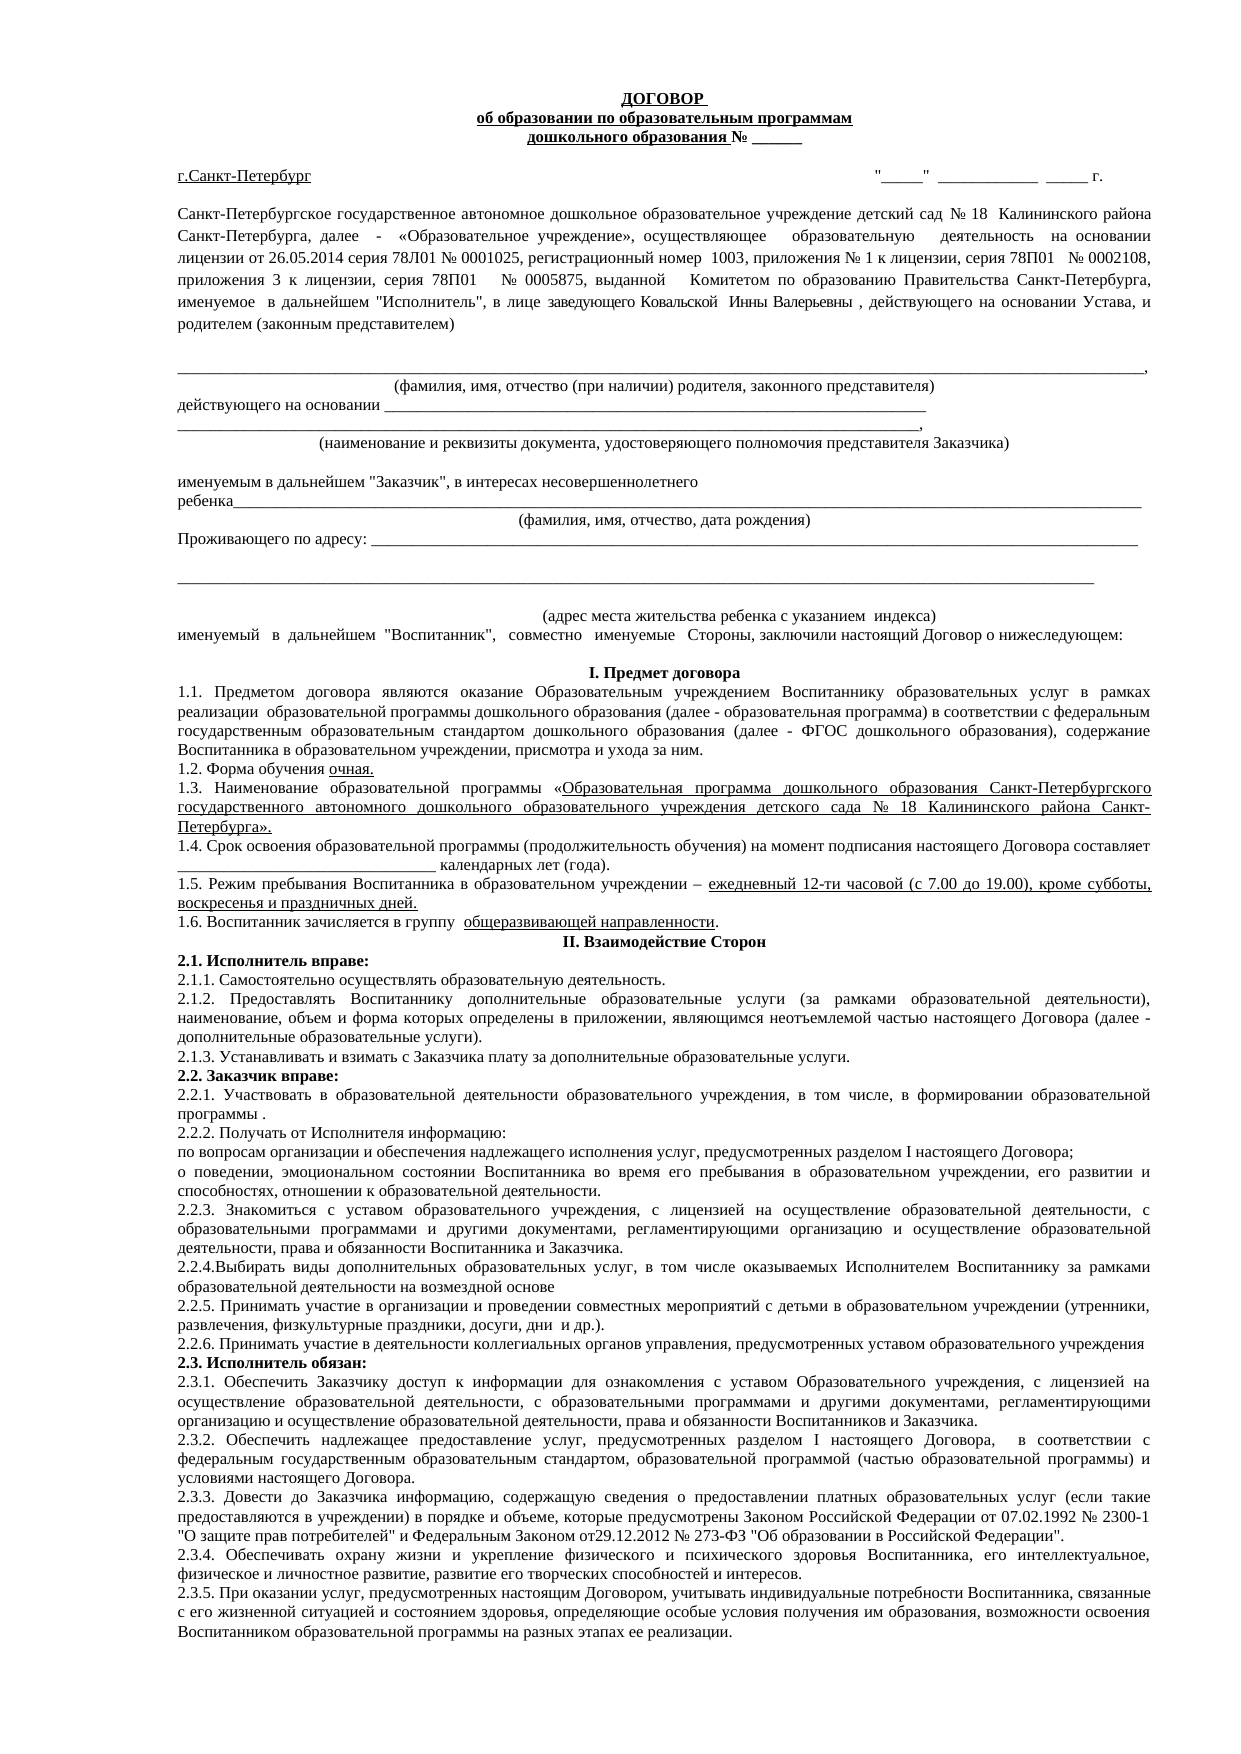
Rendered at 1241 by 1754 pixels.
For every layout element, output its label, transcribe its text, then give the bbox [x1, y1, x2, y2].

text II. Взаимодействие Сторон [177, 931, 1152, 951]
text 1.3. Наименование образовательной программы «Образовательная программа дошкольного образования Санкт-Петербургского государственного автономного дошкольного образовательного учреждения детского сада № 18 Калининского района Санкт-Петербурга». [177, 778, 1152, 836]
text _________________________________________________________________________________________, [177, 414, 1152, 433]
text 2.3.2. Обеспечить надлежащее предоставление услуг, предусмотренных разделом I настоящего Договора, в соответствии с федеральным государственным образовательным стандартом, образовательной программой (частью образовательной программы) и условиями настоящего Договора. [177, 1430, 1152, 1487]
text 2.3.3. Довести до Заказчика информацию, содержащую сведения о предоставлении платных образовательных услуг (если такие предоставляются в учреждении) в порядке и объеме, которые предусмотрены Законом Российской Федерации от 07.02.1992 № 2300-1 "О защите прав потребителей" и Федеральным Законом от29.12.2012 № 273-ФЗ "Об образовании в Российской Федерации". [177, 1487, 1152, 1545]
text 2.2.4.Выбирать виды дополнительных образовательных услуг, в том числе оказываемых Исполнителем Воспитаннику за рамками образовательной деятельности на возмездной основе [177, 1257, 1152, 1296]
text Санкт-Петербургское государственное автономное дошкольное образовательное учреждение детский сад № 18 Калининского района Санкт-Петербурга, далее - «Образовательное учреждение», осуществляющее образовательную деятельность на основании лицензии от 26.05.2014 серия 78Л01 № 0001025, регистрационный номер 1003, приложения № 1 к лицензии, серия 78П01 № 0002108, приложения 3 к лицензии, серия 78П01 № 0005875, выданной Комитетом по образованию Правительства Санкт-Петербурга, именуемое в дальнейшем "Исполнитель", в лице заведующего Ковальской Инны Валерьевны , действующего на основании Устава, и родителем (законным представителем) [177, 204, 1152, 333]
text 2.1.2. Предоставлять Воспитаннику дополнительные образовательные услуги (за рамками образовательной деятельности), наименование, объем и форма которых определены в приложении, являющимся неотъемлемой частью настоящего Договора (далее - дополнительные образовательные услуги). [177, 989, 1152, 1046]
text ДОГОВОР об образовании по образовательным программам [177, 89, 1152, 127]
text 2.3.1. Обеспечить Заказчику доступ к информации для ознакомления с уставом Образовательного учреждения, с лицензией на осуществление образовательной деятельности, с образовательными программами и другими документами, регламентирующими организацию и осуществление образовательной деятельности, права и обязанности Воспитанников и Заказчика. [177, 1372, 1152, 1430]
text Проживающего по адресу: ____________________________________________________________________________________________ [177, 529, 1152, 548]
text 1.1. Предметом договора являются оказание Образовательным учреждением Воспитаннику образовательных услуг в рамках реализации образовательной программы дошкольного образования (далее - образовательная программа) в соответствии с федеральным государственным образовательным стандартом дошкольного образования (далее - ФГОС дошкольного образования), содержание Воспитанника в образовательном учреждении, присмотра и ухода за ним. [177, 682, 1152, 759]
text 1.6. Воспитанник зачисляется в группу общеразвивающей направленности. [177, 912, 1152, 931]
text ____________________________________________________________________________________________________________________, [177, 356, 1152, 376]
text 2.2.2. Получать от Исполнителя информацию: [177, 1123, 1152, 1142]
text 2.3.5. При оказании услуг, предусмотренных настоящим Договором, учитывать индивидуальные потребности Воспитанника, связанные с его жизненной ситуацией и состоянием здоровья, определяющие особые условия получения им образования, возможности освоения Воспитанником образовательной программы на разных этапах ее реализации. [177, 1583, 1152, 1641]
text (фамилия, имя, отчество, дата рождения) [177, 510, 1152, 529]
text (наименование и реквизиты документа, удостоверяющего полномочия представителя Заказчика) [177, 433, 1152, 452]
text 2.1.3. Устанавливать и взимать с Заказчика плату за дополнительные образовательные услуги. [177, 1046, 1152, 1066]
text 2.2. Заказчик вправе: [177, 1066, 1152, 1085]
text 1.5. Режим пребывания Воспитанника в образовательном учреждении – ежедневный 12-ти часовой (с 7.00 до 19.00), кроме субботы, воскресенья и праздничных дней. [177, 874, 1152, 912]
text ______________________________________________________________________________________________________________ [177, 567, 1152, 586]
text 2.3. Исполнитель обязан: [177, 1353, 1152, 1372]
text о поведении, эмоциональном состоянии Воспитанника во время его пребывания в образовательном учреждении, его развитии и способностях, отношении к образовательной деятельности. [177, 1161, 1152, 1200]
text действующего на основании _________________________________________________________________ [177, 395, 1152, 414]
text именуемый в дальнейшем "Воспитанник", совместно именуемые Стороны, заключили настоящий Договор о нижеследующем: [177, 625, 1152, 644]
text 1.2. Форма обучения очная. [177, 759, 1152, 778]
text по вопросам организации и обеспечения надлежащего исполнения услуг, предусмотренных разделом I настоящего Договора; [177, 1142, 1152, 1161]
text I. Предмет договора [177, 663, 1152, 682]
text 2.2.6. Принимать участие в деятельности коллегиальных органов управления, предусмотренных уставом образовательного учреждения [177, 1334, 1152, 1353]
text 2.1. Исполнитель вправе: [177, 951, 1152, 970]
text 2.1.1. Самостоятельно осуществлять образовательную деятельность. [177, 970, 1152, 989]
text дошкольного образования № ______ [177, 127, 1152, 146]
text именуемым в дальнейшем "Заказчик", в интересах несовершеннолетнего ребенка_____________________________________________________________________________________________________________ [177, 471, 1152, 510]
text (фамилия, имя, отчество (при наличии) родителя, законного представителя) [177, 376, 1152, 395]
text 1.4. Срок освоения образовательной программы (продолжительность обучения) на момент подписания настоящего Договора составляет _______________________________ календарных лет (года). [177, 836, 1152, 874]
text 2.2.1. Участвовать в образовательной деятельности образовательного учреждения, в том числе, в формировании образовательной программы . [177, 1085, 1152, 1123]
text (адрес места жительства ребенка с указанием индекса) [177, 606, 1152, 625]
text 2.2.3. Знакомиться с уставом образовательного учреждения, с лицензией на осуществление образовательной деятельности, с образовательными программами и другими документами, регламентирующими организацию и осуществление образовательной деятельности, права и обязанности Воспитанника и Заказчика. [177, 1200, 1152, 1257]
text г.Санкт-Петербург "_____" ____________ _____ г. [177, 165, 1152, 184]
text 2.3.4. Обеспечивать охрану жизни и укрепление физического и психического здоровья Воспитанника, его интеллектуальное, физическое и личностное развитие, развитие его творческих способностей и интересов. [177, 1545, 1152, 1583]
text 2.2.5. Принимать участие в организации и проведении совместных мероприятий с детьми в образовательном учреждении (утренники, развлечения, физкультурные праздники, досуги, дни и др.). [177, 1296, 1152, 1334]
